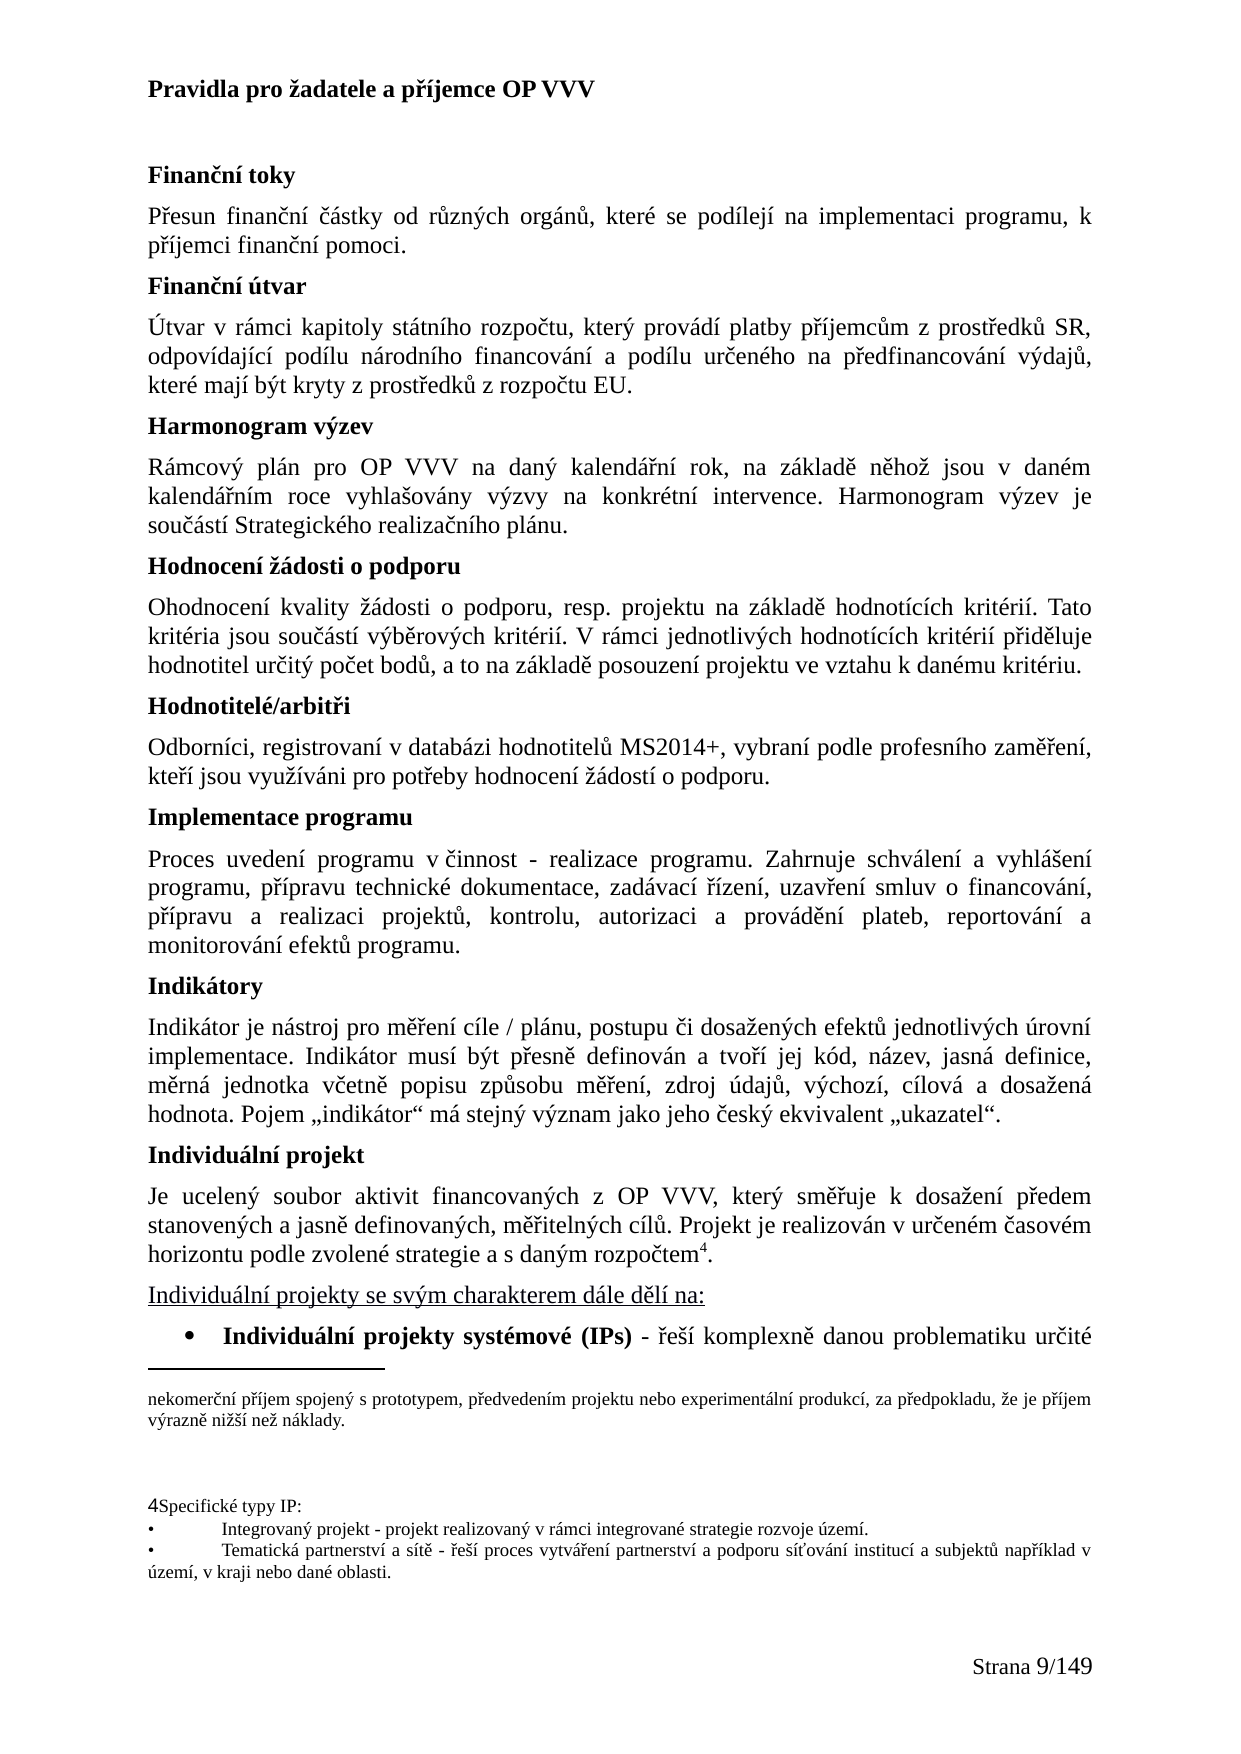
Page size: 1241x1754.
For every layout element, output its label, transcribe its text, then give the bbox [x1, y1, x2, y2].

text Proces uvedení programu v činnost - realizace programu. Zahrnuje schválení a vyhlášení programu, přípravu technické dokumentace, zadávací řízení, uzavření smluv o financování, přípravu a realizaci projektů, kontrolu, autorizaci a provádění plateb, reportování a monitorování efektů programu. [148, 844, 1093, 959]
text Finanční útvar [148, 271, 1093, 300]
text Hodnocení žádosti o podporu [148, 551, 1093, 580]
text Útvar v rámci kapitoly státního rozpočtu, který provádí platby příjemcům z prostředků SR, odpovídající podílu národního financování a podílu určeného na předfinancování výdajů, které mají být kryty z prostředků z rozpočtu EU. [148, 312, 1093, 399]
text nekomerční příjem spojený s prototypem, předvedením projektu nebo experimentální produkcí, za předpokladu, že je příjem výrazně nižší než náklady. [148, 1387, 1093, 1431]
text Individuální projekt [148, 1140, 1093, 1169]
text Harmonogram výzev [148, 411, 1093, 440]
text Indikátor je nástroj pro měření cíle / plánu, postupu či dosažených efektů jednotlivých úrovní implementace. Indikátor musí být přesně definován a tvoří jej kód, název, jasná definice, měrná jednotka včetně popisu způsobu měření, zdroj údajů, výchozí, cílová a dosažená hodnota. Pojem „indikátor“ má stejný význam jako jeho český ekvivalent „ukazatel“. [148, 1012, 1093, 1127]
text Hodnotitelé/arbitři [148, 691, 1093, 720]
text • Integrovaný projekt - projekt realizovaný v rámci integrované strategie rozvoje území. [148, 1518, 1093, 1539]
text • Tematická partnerství a sítě - řeší proces vytváření partnerství a podporu síťování institucí a subjektů například v území, v kraji nebo dané oblasti. [148, 1539, 1093, 1582]
text Specifické typy IP: [148, 1492, 1093, 1518]
text Odborníci, registrovaní v databázi hodnotitelů MS2014+, vybraní podle profesního zaměření, kteří jsou využíváni pro potřeby hodnocení žádostí o podporu. [148, 732, 1093, 790]
text Finanční toky [148, 160, 1093, 189]
text Implementace programu [148, 802, 1093, 831]
text Přesun finanční částky od různých orgánů, které se podílejí na implementaci programu, k příjemci finanční pomoci. [148, 201, 1093, 259]
text Ohodnocení kvality žádosti o podporu, resp. projektu na základě hodnotících kritérií. Tato kritéria jsou součástí výběrových kritérií. V rámci jednotlivých hodnotících kritérií přiděluje hodnotitel určitý počet bodů, a to na základě posouzení projektu ve vztahu k danému kritériu. [148, 592, 1093, 679]
list Individuální projekty systémové (IPs) - řeší komplexně danou problematiku určité [185, 1321, 1093, 1350]
text Individuální projekty se svým charakterem dále dělí na: [148, 1280, 1093, 1309]
text Indikátory [148, 971, 1093, 1000]
text Je ucelený soubor aktivit financovaných z OP VVV, který směřuje k dosažení předem stanovených a jasně definovaných, měřitelných cílů. Projekt je realizován v určeném časovém horizontu podle zvolené strategie a s daným rozpočtem. [148, 1181, 1093, 1267]
text Rámcový plán pro OP VVV na daný kalendářní rok, na základě něhož jsou v daném kalendářním roce vyhlašovány výzvy na konkrétní intervence. Harmonogram výzev je součástí Strategického realizačního plánu. [148, 452, 1093, 539]
